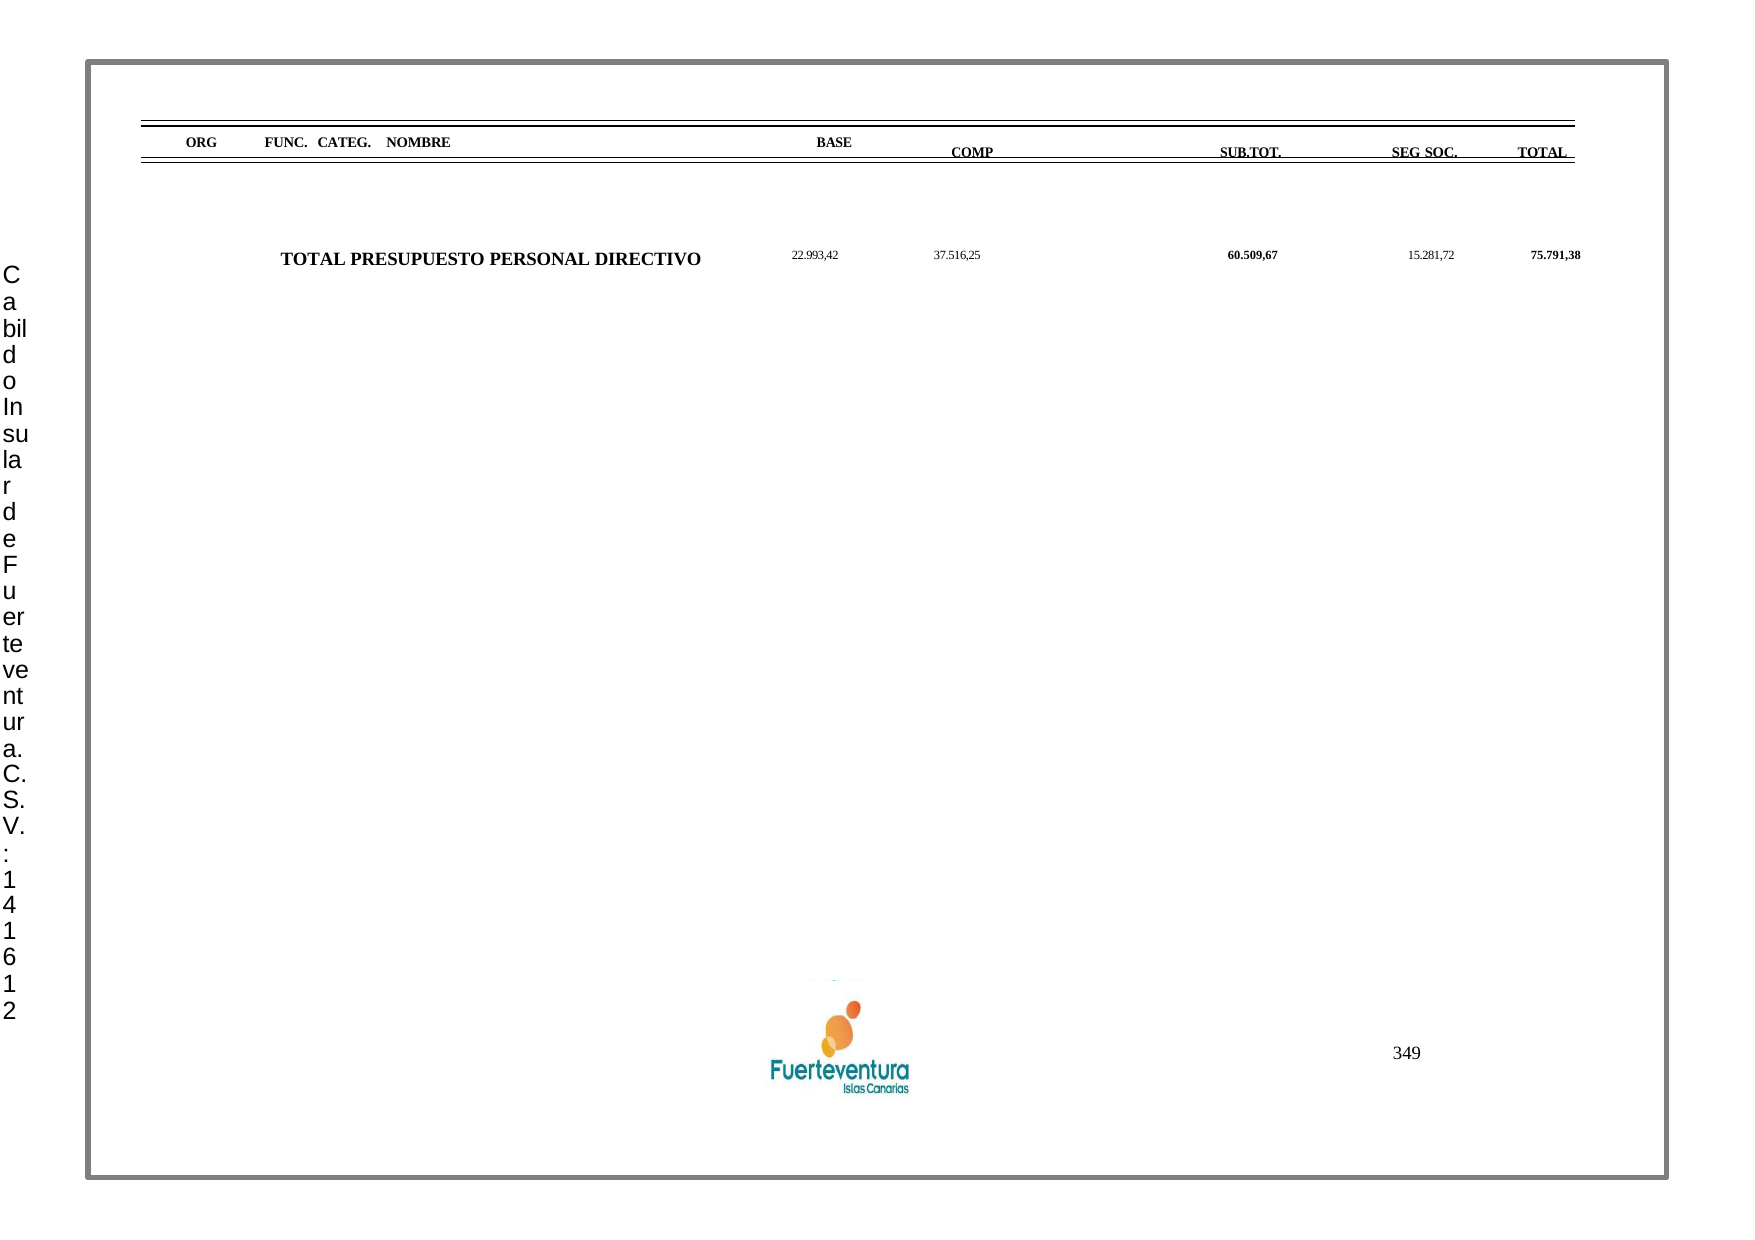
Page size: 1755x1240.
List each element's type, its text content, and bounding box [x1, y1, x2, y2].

text u er te ve nt ur a. [2, 579, 29, 762]
text C. [2, 762, 29, 787]
text S. [2, 787, 29, 814]
text TOTAL PRESUPUESTO PERSONAL DIRECTIVO 22.993,42 37.516,25 60.509,67 15.281,72 75.791,38 [280, 242, 742, 269]
text ORG FUNC. CATEG. NOMBRE BASE COMP SUB.TOT. SEG SOC. TOTAL [186, 134, 1594, 160]
text a bil d o In su la r d e F [2, 290, 29, 579]
text 1 [2, 918, 29, 945]
picture [757, 980, 917, 1123]
text [278, 1042, 757, 1064]
text 1 [2, 971, 29, 997]
text 6 [2, 945, 29, 971]
text TOTAL PRESUPUESTO PERSONAL DIRECTIVO 22.993,42 37.516,25 60.509,67 15.281,72 75.791,38 [1461, 242, 1594, 269]
text 2 [2, 997, 29, 1025]
text 349 [917, 1042, 1421, 1064]
text : 1 [2, 841, 21, 893]
subtitle C [2, 261, 29, 289]
text TOTAL PRESUPUESTO PERSONAL DIRECTIVO 22.993,42 37.516,25 60.509,67 15.281,72 75.791,38 [987, 242, 1356, 269]
text 4 [2, 893, 29, 918]
text V. [2, 814, 29, 840]
